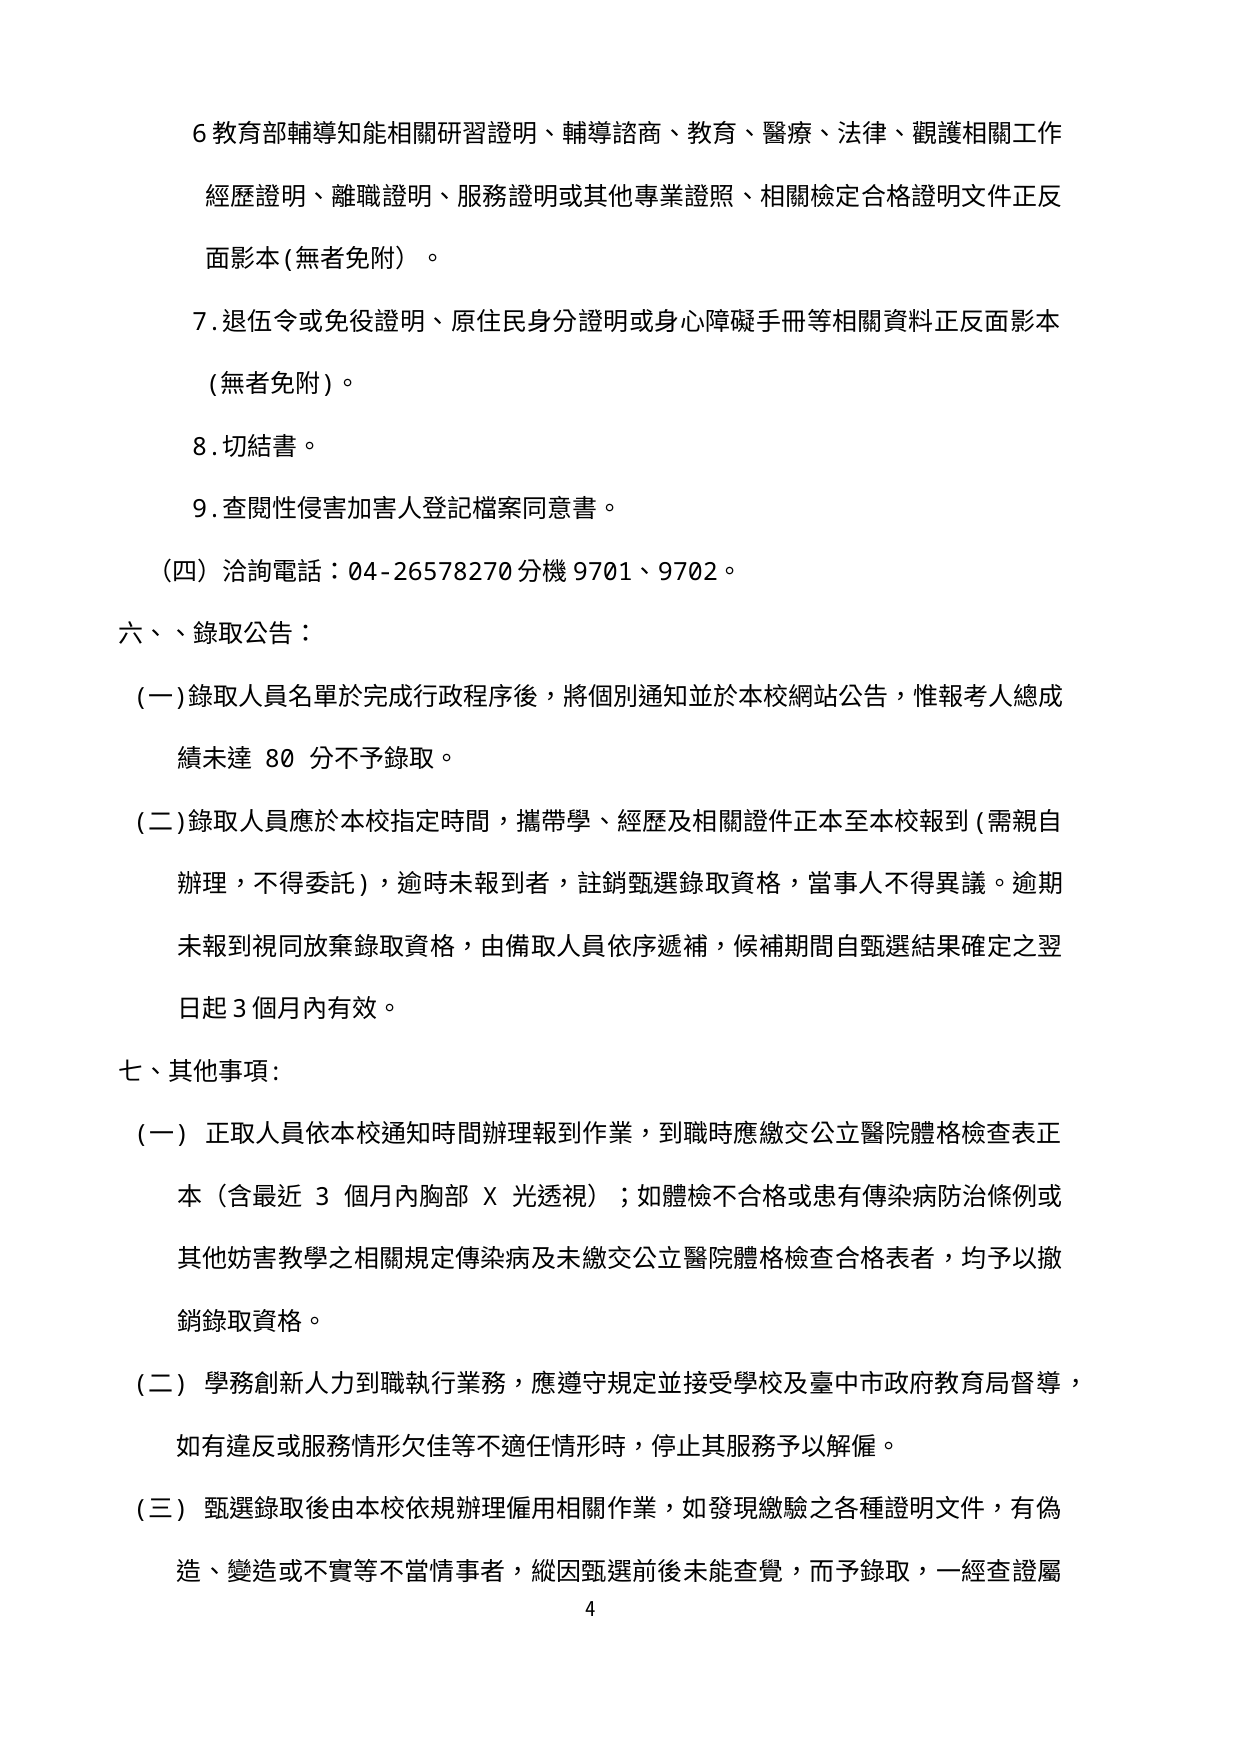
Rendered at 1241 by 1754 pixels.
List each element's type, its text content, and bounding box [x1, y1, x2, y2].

text (二) 學務創新人力到職執行業務，應遵守規定並接受學校及臺中市政府教育局督導，如有違反或服務情形欠佳等不適任情形時，停止其服務予以解僱。 [133, 1340, 1063, 1465]
text (一) 正取人員依本校通知時間辦理報到作業，到職時應繳交公立醫院體格檢查表正本（含最近 3 個月內胸部 X 光透視）；如體檢不合格或患有傳染病防治條例或其他妨害教學之相關規定傳染病及未繳交公立醫院體格檢查合格表者，均予以撤銷錄取資格。 [103, 1090, 1063, 1340]
text 6教育部輔導知能相關研習證明、輔導諮商、教育、醫療、法律、觀護相關工作經歷證明、離職證明、服務證明或其他專業證照、相關檢定合格證明文件正反面影本(無者免附）。 [192, 90, 1063, 278]
text 七、其他事項: [118, 1028, 1063, 1090]
text 8.切結書。 [192, 403, 1063, 465]
text (二)錄取人員應於本校指定時間，攜帶學、經歷及相關證件正本至本校報到(需親自辦理，不得委託)，逾時未報到者，註銷甄選錄取資格，當事人不得異議。逾期未報到視同放棄錄取資格，由備取人員依序遞補，候補期間自甄選結果確定之翌日起3個月內有效。 [133, 778, 1063, 1028]
text 9.查閱性侵害加害人登記檔案同意書。 [192, 465, 1063, 528]
text 六、、錄取公告： [118, 590, 1063, 653]
text 7.退伍令或免役證明、原住民身分證明或身心障礙手冊等相關資料正反面影本(無者免附)。 [192, 278, 1063, 403]
text （四）洽詢電話：04-26578270分機9701、9702。 [118, 528, 1063, 590]
text (一)錄取人員名單於完成行政程序後，將個別通知並於本校網站公告，惟報考人總成績未達 80 分不予錄取。 [118, 653, 1063, 778]
text (三) 甄選錄取後由本校依規辦理僱用相關作業，如發現繳驗之各種證明文件，有偽造、變造或不實等不當情事者，縱因甄選前後未能查覺，而予錄取，一經查證屬 [133, 1465, 1063, 1590]
